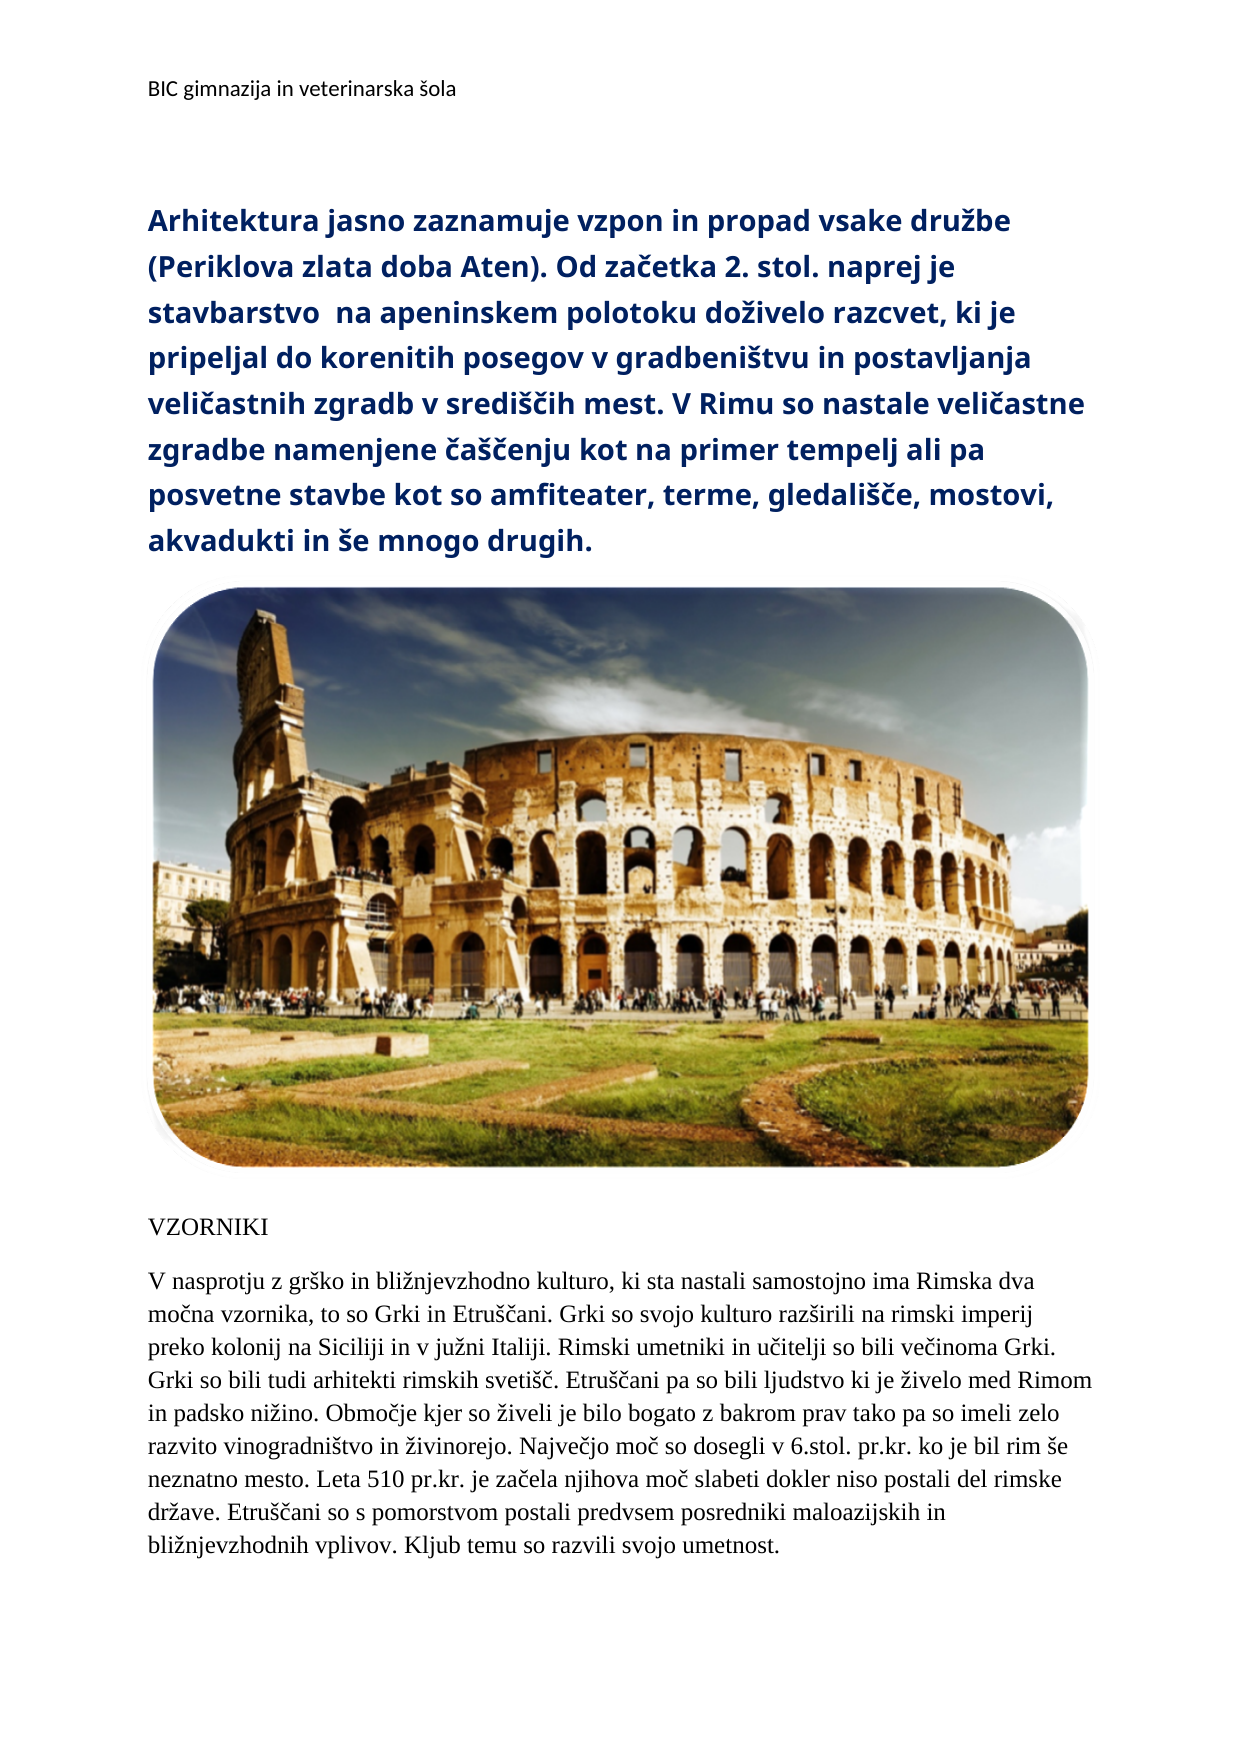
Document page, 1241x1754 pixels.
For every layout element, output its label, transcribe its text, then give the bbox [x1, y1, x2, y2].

text V nasprotju z grško in bližnjevzhodno kulturo, ki sta nastali samostojno ima Rimska dva močna vzornika, to so Grki in Etruščani. Grki so svojo kulturo razširili na rimski imperij preko kolonij na Siciliji in v južni Italiji. Rimski umetniki in učitelji so bili večinoma Grki. Grki so bili tudi arhitekti rimskih svetišč. Etruščani pa so bili ljudstvo ki je živelo med Rimom in padsko nižino. Območje kjer so živeli je bilo bogato z bakrom prav tako pa so imeli zelo razvito vinogradništvo in živinorejo. Največjo moč so dosegli v 6.stol. pr.kr. ko je bil rim še neznatno mesto. Leta 510 pr.kr. je začela njihova moč slabeti dokler niso postali del rimske države. Etruščani so s pomorstvom postali predvsem posredniki maloazijskih in bližnjevzhodnih vplivov. Kljub temu so razvili svojo umetnost. [148, 1266, 1093, 1559]
text VZORNIKI [148, 1181, 1093, 1241]
text Arhitektura jasno zaznamuje vzpon in propad vsake družbe (Periklova zlata doba Aten). Od začetka 2. stol. naprej je stavbarstvo na apeninskem polotoku doživelo razcvet, ki je pripeljal do korenitih posegov v gradbeništvu in postavljanja veličastnih zgradb v središčih mest. V Rimu so nastale veličastne zgradbe namenjene čaščenju kot na primer tempelj ali pa posvetne stavbe kot so amfiteater, terme, gledališče, mostovi, akvadukti in še mnogo drugih. [148, 201, 1093, 560]
picture [138, 572, 1102, 1181]
